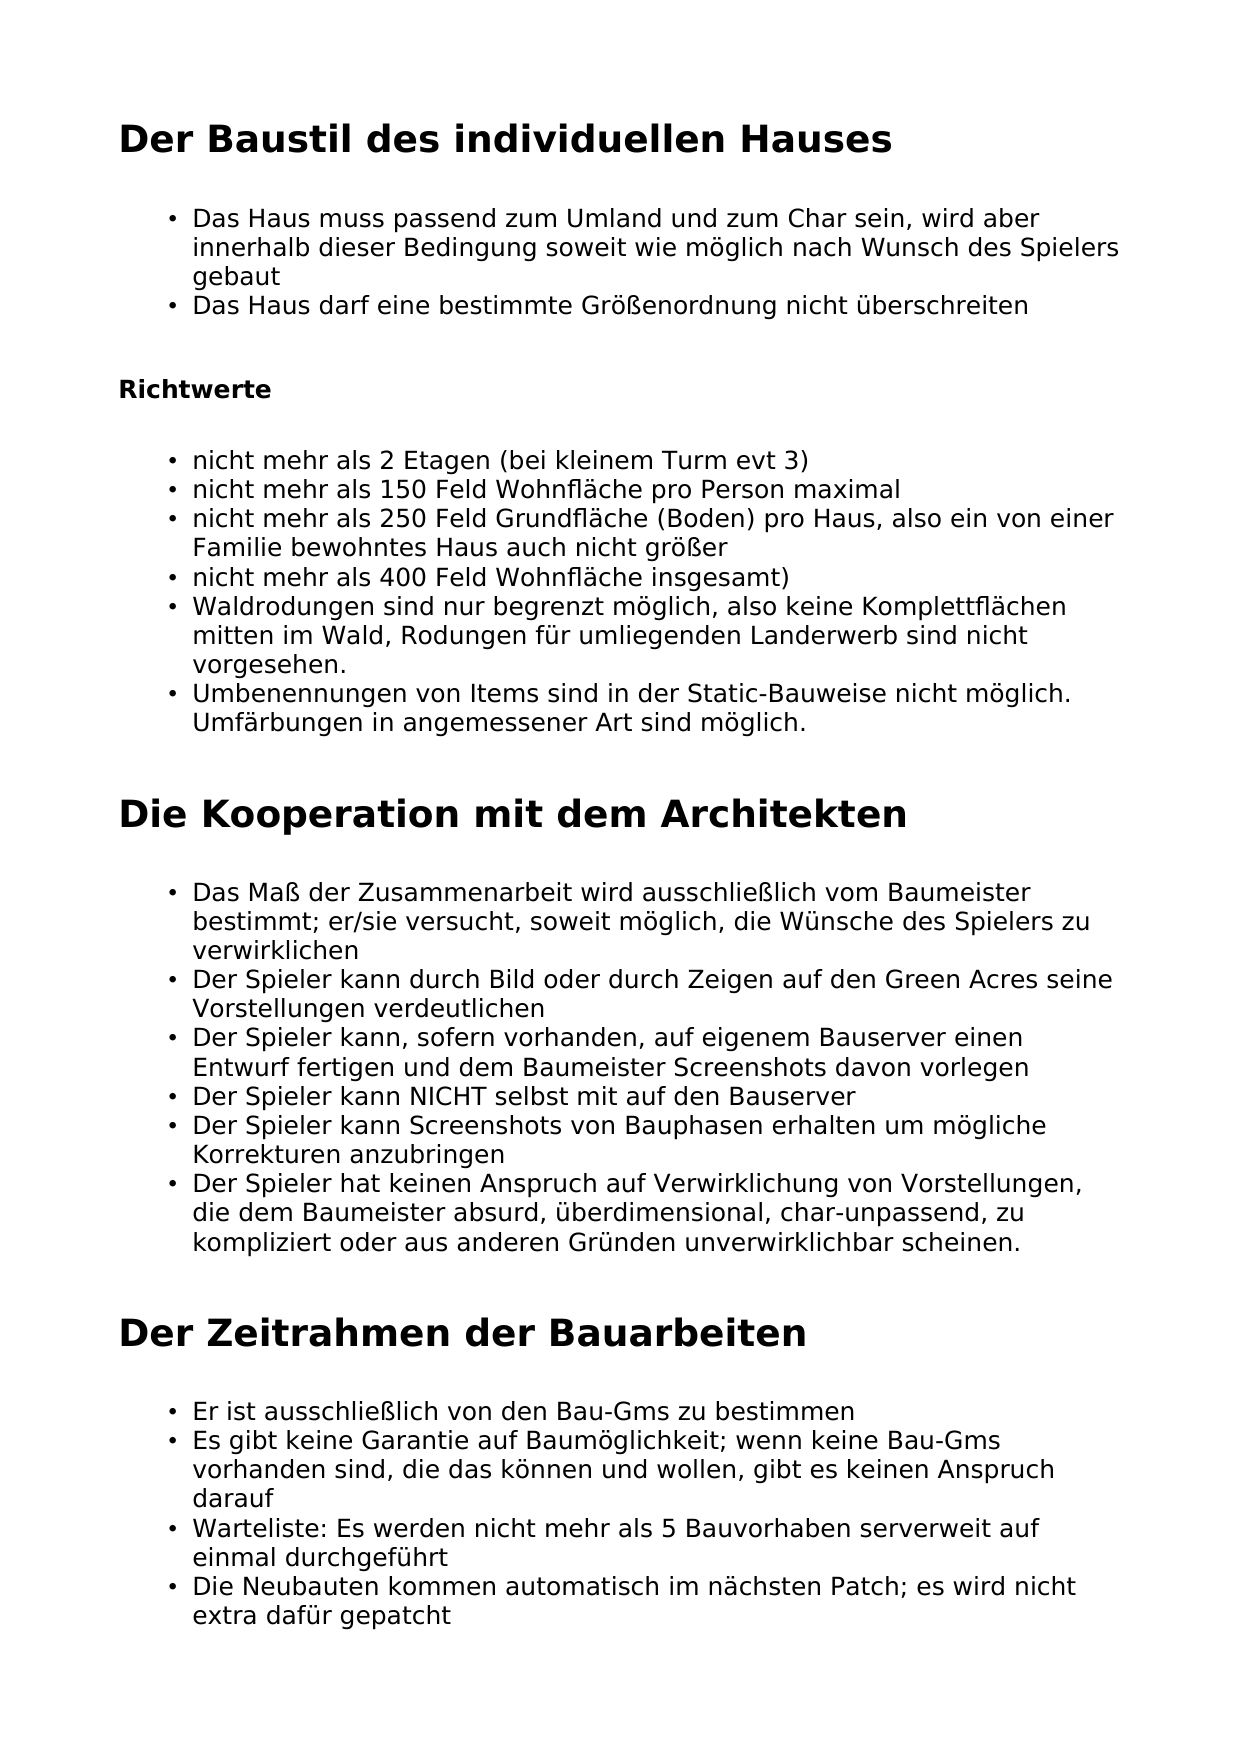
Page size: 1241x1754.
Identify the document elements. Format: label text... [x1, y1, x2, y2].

list Das Maß der Zusammenarbeit wird ausschließlich vom Baumeister bestimmt; er/sie versucht, soweit möglich, die Wünsche des Spielers zu verwirklichen [177, 878, 1122, 965]
list Der Spieler kann NICHT selbst mit auf den Bauserver [177, 1082, 1122, 1111]
list Die Neubauten kommen automatisch im nächsten Patch; es wird nicht extra dafür gepatcht [177, 1572, 1122, 1630]
list Der Spieler hat keinen Anspruch auf Verwirklichung von Vorstellungen, die dem Baumeister absurd, überdimensional, char-unpassend, zu kompliziert oder aus anderen Gründen unverwirklichbar scheinen. [177, 1169, 1122, 1257]
subtitle Der Baustil des individuellen Hauses [118, 118, 1122, 162]
list Es gibt keine Garantie auf Baumöglichkeit; wenn keine Bau-Gms vorhanden sind, die das können und wollen, gibt es keinen Anspruch darauf [177, 1426, 1122, 1514]
list Der Spieler kann, sofern vorhanden, auf eigenem Bauserver einen Entwurf fertigen und dem Baumeister Screenshots davon vorlegen [177, 1024, 1122, 1082]
list Das Haus muss passend zum Umland und zum Char sein, wird aber innerhalb dieser Bedingung soweit wie möglich nach Wunsch des Spielers gebaut [177, 204, 1122, 291]
list nicht mehr als 2 Etagen (bei kleinem Turm evt 3) [177, 446, 1122, 475]
list Er ist ausschließlich von den Bau-Gms zu bestimmen [177, 1397, 1122, 1426]
subtitle Die Kooperation mit dem Architekten [118, 792, 1122, 836]
subtitle Richtwerte [118, 375, 1122, 404]
list Waldrodungen sind nur begrenzt möglich, also keine Komplettflächen mitten im Wald, Rodungen für umliegenden Landerwerb sind nicht vorgesehen. [177, 592, 1122, 679]
list nicht mehr als 250 Feld Grundfläche (Boden) pro Haus, also ein von einer Familie bewohntes Haus auch nicht größer [177, 504, 1122, 563]
list nicht mehr als 400 Feld Wohnfläche insgesamt) [177, 563, 1122, 592]
list Umbenennungen von Items sind in der Static-Bauweise nicht möglich. Umfärbungen in angemessener Art sind möglich. [177, 679, 1122, 738]
subtitle Der Zeitrahmen der Bauarbeiten [118, 1311, 1122, 1355]
list nicht mehr als 150 Feld Wohnfläche pro Person maximal [177, 475, 1122, 504]
list Warteliste: Es werden nicht mehr als 5 Bauvorhaben serverweit auf einmal durchgeführt [177, 1514, 1122, 1572]
list Das Haus darf eine bestimmte Größenordnung nicht überschreiten [177, 291, 1122, 320]
list Der Spieler kann Screenshots von Bauphasen erhalten um mögliche Korrekturen anzubringen [177, 1111, 1122, 1169]
list Der Spieler kann durch Bild oder durch Zeigen auf den Green Acres seine Vorstellungen verdeutlichen [177, 965, 1122, 1024]
